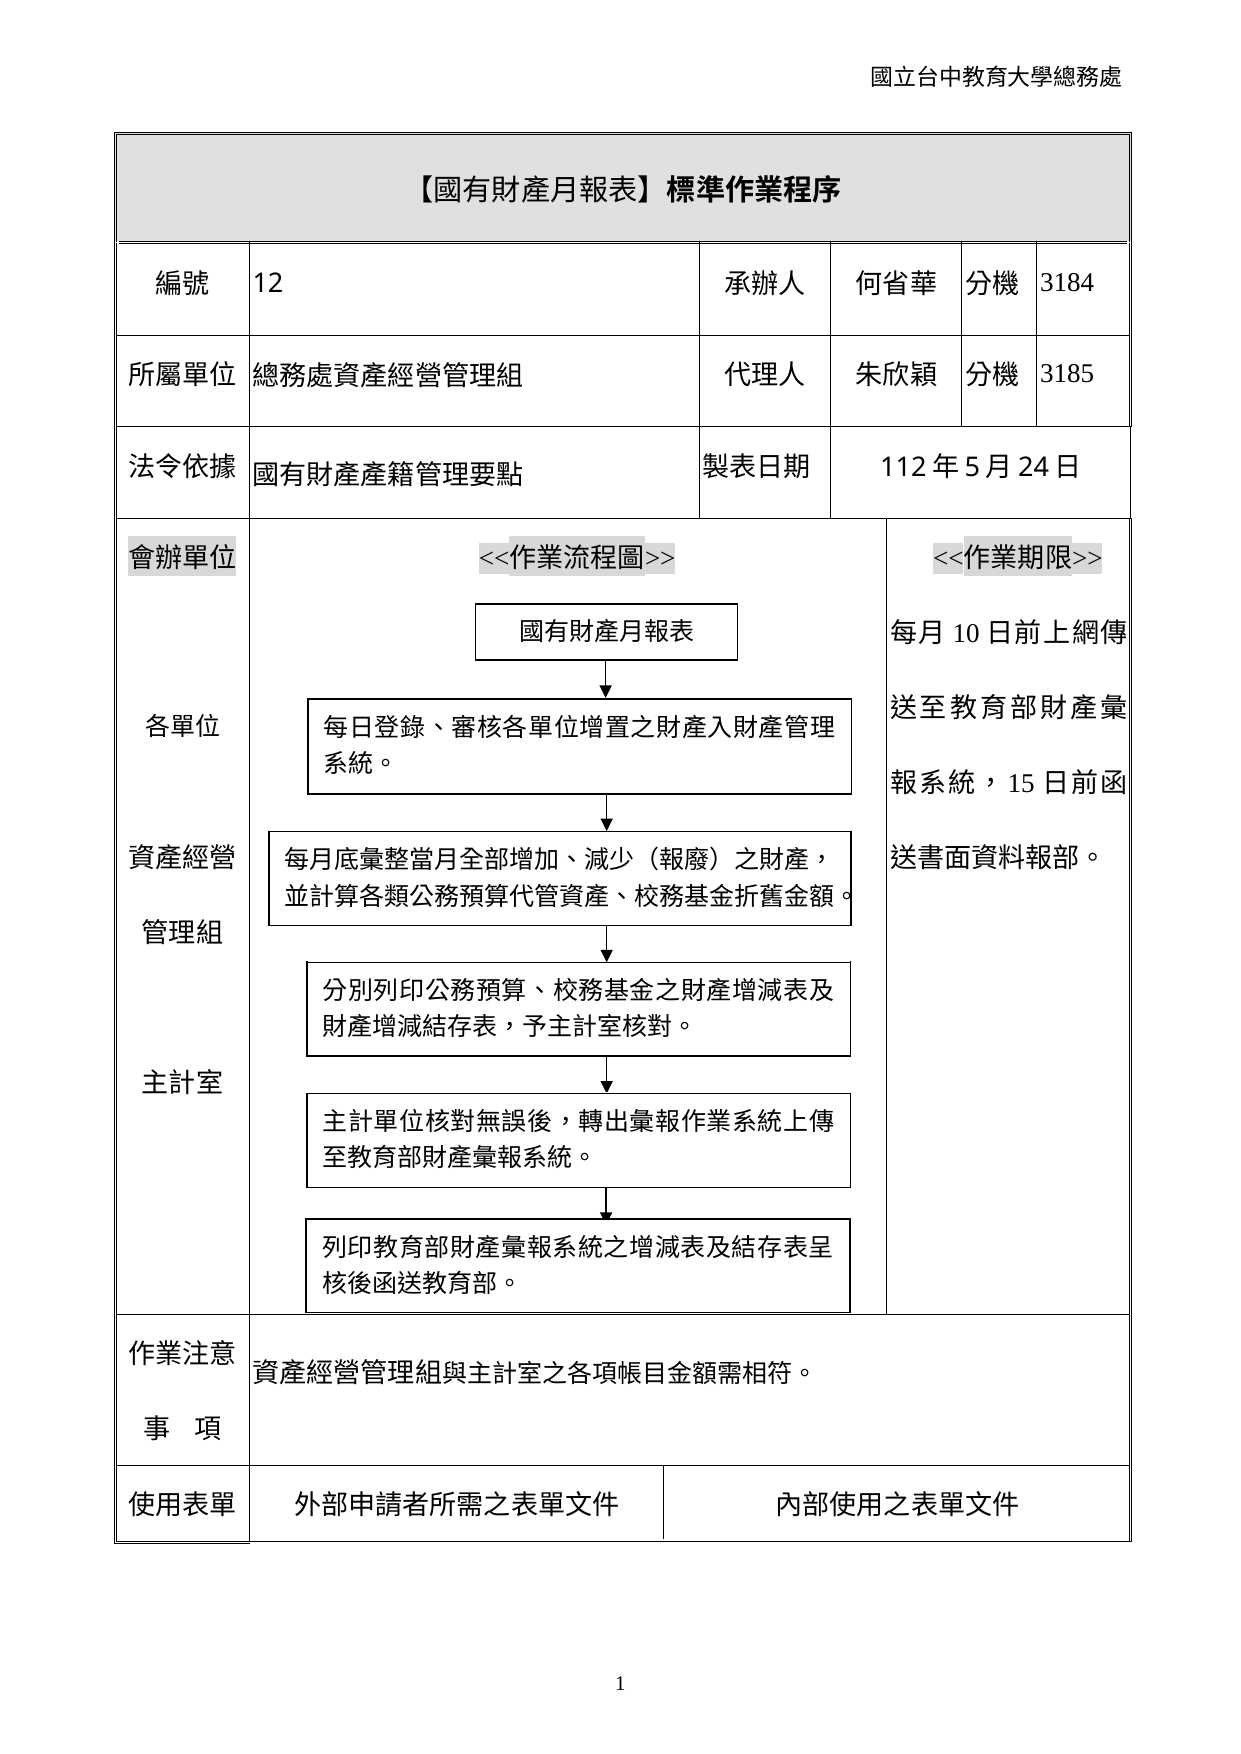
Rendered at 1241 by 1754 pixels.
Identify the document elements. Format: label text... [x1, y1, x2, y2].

table_cell 承辦人 [700, 244, 830, 334]
table_cell 代理人 [700, 336, 830, 426]
table_cell 分機 [962, 244, 1036, 334]
table_cell 總務處資產經營管理組 [250, 336, 699, 426]
table_cell 12 [250, 244, 699, 334]
table_cell 112年5月24日 [831, 427, 1130, 518]
table_cell 3185 [1037, 336, 1129, 426]
table_cell 外部申請者所需之表單文件 [250, 1466, 664, 1541]
table_cell 作業注意事 項 [117, 1315, 249, 1464]
table_cell 3184 [1037, 241, 1129, 334]
table_cell 會辦單位 各單位 資產經營管理組 主計室 [117, 519, 249, 1313]
table_cell 製表日期 [700, 427, 830, 518]
table_cell 所屬單位 [117, 336, 249, 426]
table_cell 使用表單 [117, 1466, 249, 1541]
table_cell 法令依據 [117, 427, 249, 518]
table_cell 資產經營管理組與主計室之各項帳目金額需相符。 [250, 1315, 1129, 1464]
table_cell <<作業流程圖>> [250, 519, 886, 1313]
table_cell 分機 [962, 336, 1036, 426]
table_cell <<作業期限>> 每月10日前上網傳送至教育部財產彙報系統，15日前函送書面資料報部。 [887, 519, 1129, 1313]
table_cell 內部使用之表單文件 [664, 1466, 1129, 1541]
table_cell 國有財產產籍管理要點 [250, 427, 699, 518]
table_cell 何省華 [831, 244, 961, 334]
table_cell 朱欣穎 [831, 336, 961, 426]
table_cell 編號 [117, 241, 249, 334]
table_header 【國有財產月報表】標準作業程序 [117, 135, 1129, 241]
